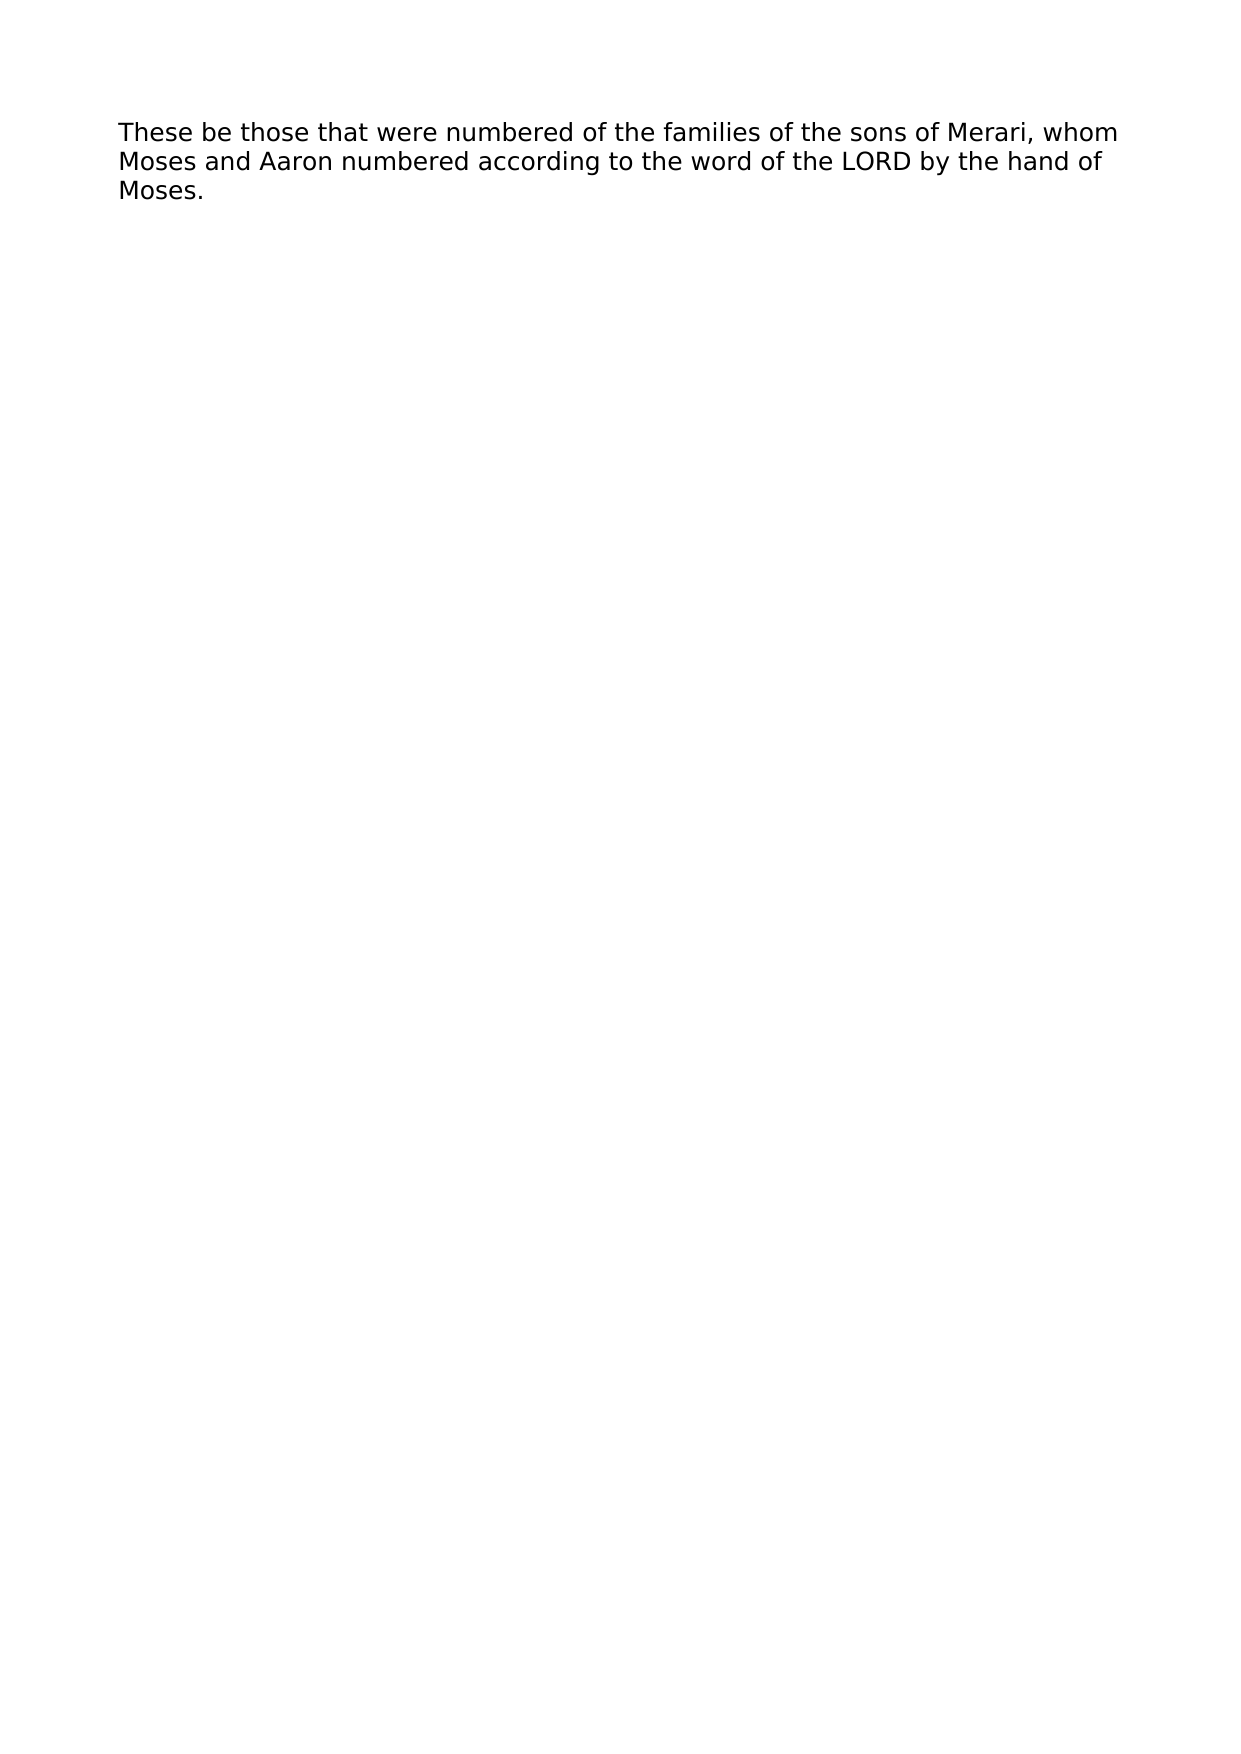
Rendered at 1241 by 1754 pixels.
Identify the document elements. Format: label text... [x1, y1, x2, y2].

text These be those that were numbered of the families of the sons of Merari, whom Moses and Aaron numbered according to the word of the LORD by the hand of Moses. [118, 118, 1122, 206]
